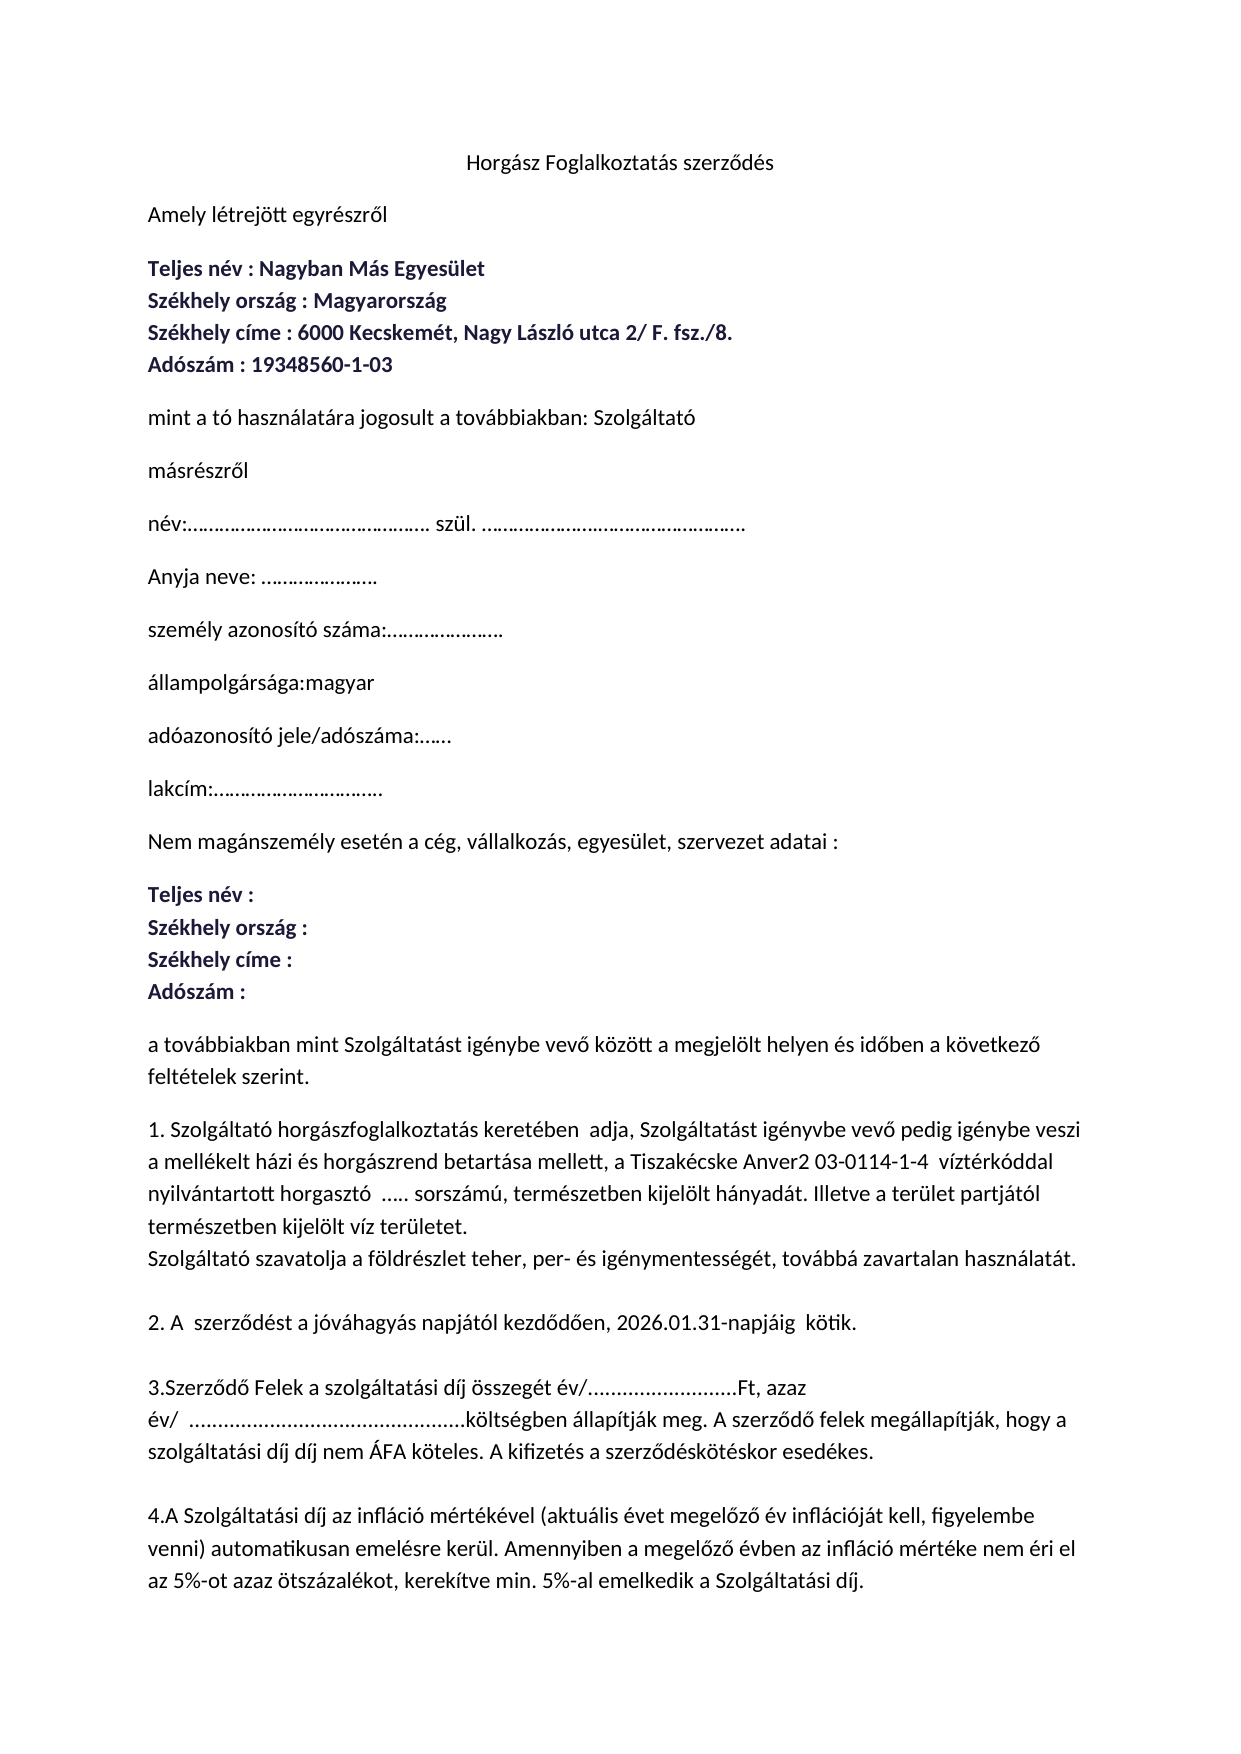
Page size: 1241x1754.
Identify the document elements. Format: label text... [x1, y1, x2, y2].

text Anyja neve: …………………. [148, 562, 1093, 590]
text 4.A Szolgáltatási díj az infláció mértékével (aktuális évet megelőző év inflációját kell, figyelembe venni) automatikusan emelésre kerül. Amennyiben a megelőző évben az infláció mértéke nem éri el az 5%-ot azaz ötszázalékot, kerekítve min. 5%-al emelkedik a Szolgáltatási díj. [148, 1501, 1093, 1594]
text lakcím:………………………….. [148, 774, 1093, 802]
text másrészről [148, 456, 1093, 484]
text Amely létrejött egyrészről [148, 201, 1093, 229]
text adóazonosító jele/adószáma:…… [148, 721, 1093, 749]
text név:………………………………………. szül. ………………….………………………. [148, 509, 1093, 537]
text állampolgársága:magyar [148, 668, 1093, 696]
text 2. A szerződést a jóváhagyás napjától kezdődően, 2026.01.31-napjáig kötik. [148, 1308, 1093, 1336]
text 3.Szerződő Felek a szolgáltatási díj összegét év/..........................Ft, azaz év/ ................................................költségben állapítják meg. A szerződő felek megállapítják, hogy a szolgáltatási díj díj nem ÁFA köteles. A kifizetés a szerződéskötéskor esedékes. [148, 1373, 1093, 1465]
text Teljes név : Nagyban Más Egyesület Székhely ország : Magyarország Székhely címe : 6000 Kecskemét, Nagy László utca 2/ F. fsz./8. Adószám : 19348560-1-03 [148, 254, 1093, 378]
text Horgász Foglalkoztatás szerződés [148, 148, 1093, 176]
text Szolgáltató szavatolja a földrészlet teher, per- és igénymentességét, továbbá zavartalan használatát. [148, 1244, 1093, 1272]
text személy azonosító száma:…………………. [148, 615, 1093, 643]
text mint a tó használatára jogosult a továbbiakban: Szolgáltató [148, 403, 1093, 431]
text Teljes név : Székhely ország : Székhely címe : Adószám : [148, 880, 1093, 1005]
text a továbbiakban mint Szolgáltatást igénybe vevő között a megjelölt helyen és időben a következő feltételek szerint. [148, 1030, 1093, 1090]
text 1. Szolgáltató horgászfoglalkoztatás keretében adja, Szolgáltatást igényvbe vevő pedig igénybe veszi a mellékelt házi és horgászrend betartása mellett, a Tiszakécske Anver2 03-0114-1-4 víztérkóddal nyilvántartott horgasztó ….. sorszámú, természetben kijelölt hányadát. Illetve a terület partjától természetben kijelölt víz területet. [148, 1115, 1093, 1240]
text Nem magánszemély esetén a cég, vállalkozás, egyesület, szervezet adatai : [148, 827, 1093, 855]
